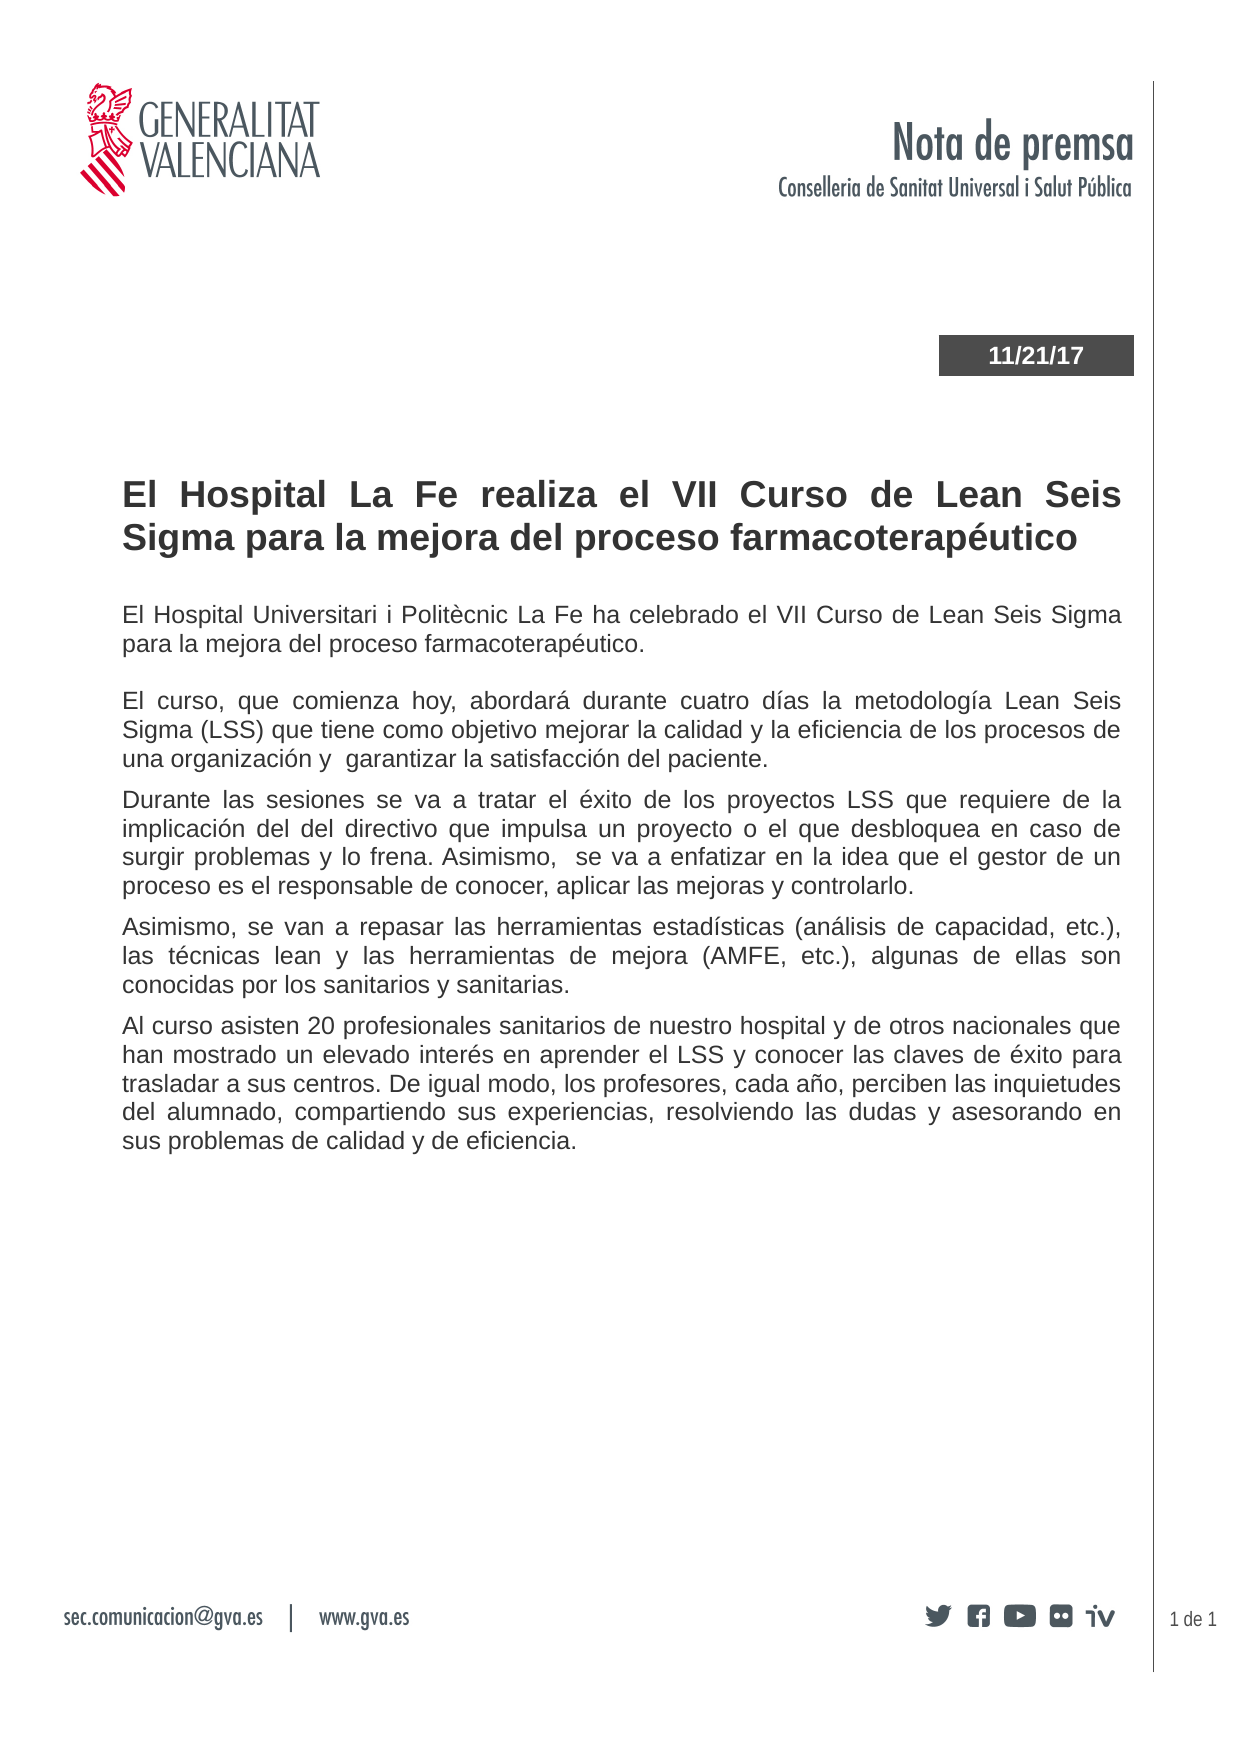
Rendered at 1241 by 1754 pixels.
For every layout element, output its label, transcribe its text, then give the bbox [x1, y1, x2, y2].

text El Hospital Universitari i Politècnic La Fe ha celebrado el VII Curso de Lean Seis Sigma para la mejora del proceso farmacoterapéutico. [122, 600, 1123, 657]
text El curso, que comienza hoy, abordará durante cuatro días la metodología Lean Seis Sigma (LSS) que tiene como objetivo mejorar la calidad y la eficiencia de los procesos de una organización y garantizar la satisfacción del paciente. [122, 686, 1123, 772]
picture [0, 0, 1241, 278]
text Asimismo, se van a repasar las herramientas estadísticas (análisis de capacidad, etc.), las técnicas lean y las herramientas de mejora (AMFE, etc.), algunas de ellas son conocidas por los sanitarios y sanitarias. [122, 912, 1123, 998]
table_header 21/11/17 [940, 336, 1133, 375]
text El Hospital La Fe realiza el VII Curso de Lean Seis Sigma para la mejora del proceso farmacoterapéutico [122, 472, 1123, 558]
text Durante las sesiones se va a tratar el éxito de los proyectos LSS que requiere de la implicación del del directivo que impulsa un proyecto o el que desbloquea en caso de surgir problemas y lo frena. Asimismo, se va a enfatizar en la idea que el gestor de un proceso es el responsable de conocer, aplicar las mejoras y controlarlo. [122, 785, 1123, 900]
table_header [122, 335, 939, 375]
picture [0, 1582, 1241, 1754]
text Al curso asisten 20 profesionales sanitarios de nuestro hospital y de otros nacionales que han mostrado un elevado interés en aprender el LSS y conocer las claves de éxito para trasladar a sus centros. De igual modo, los profesores, cada año, perciben las inquietudes del alumnado, compartiendo sus experiencias, resolviendo las dudas y asesorando en sus problemas de calidad y de eficiencia. [122, 1011, 1123, 1155]
